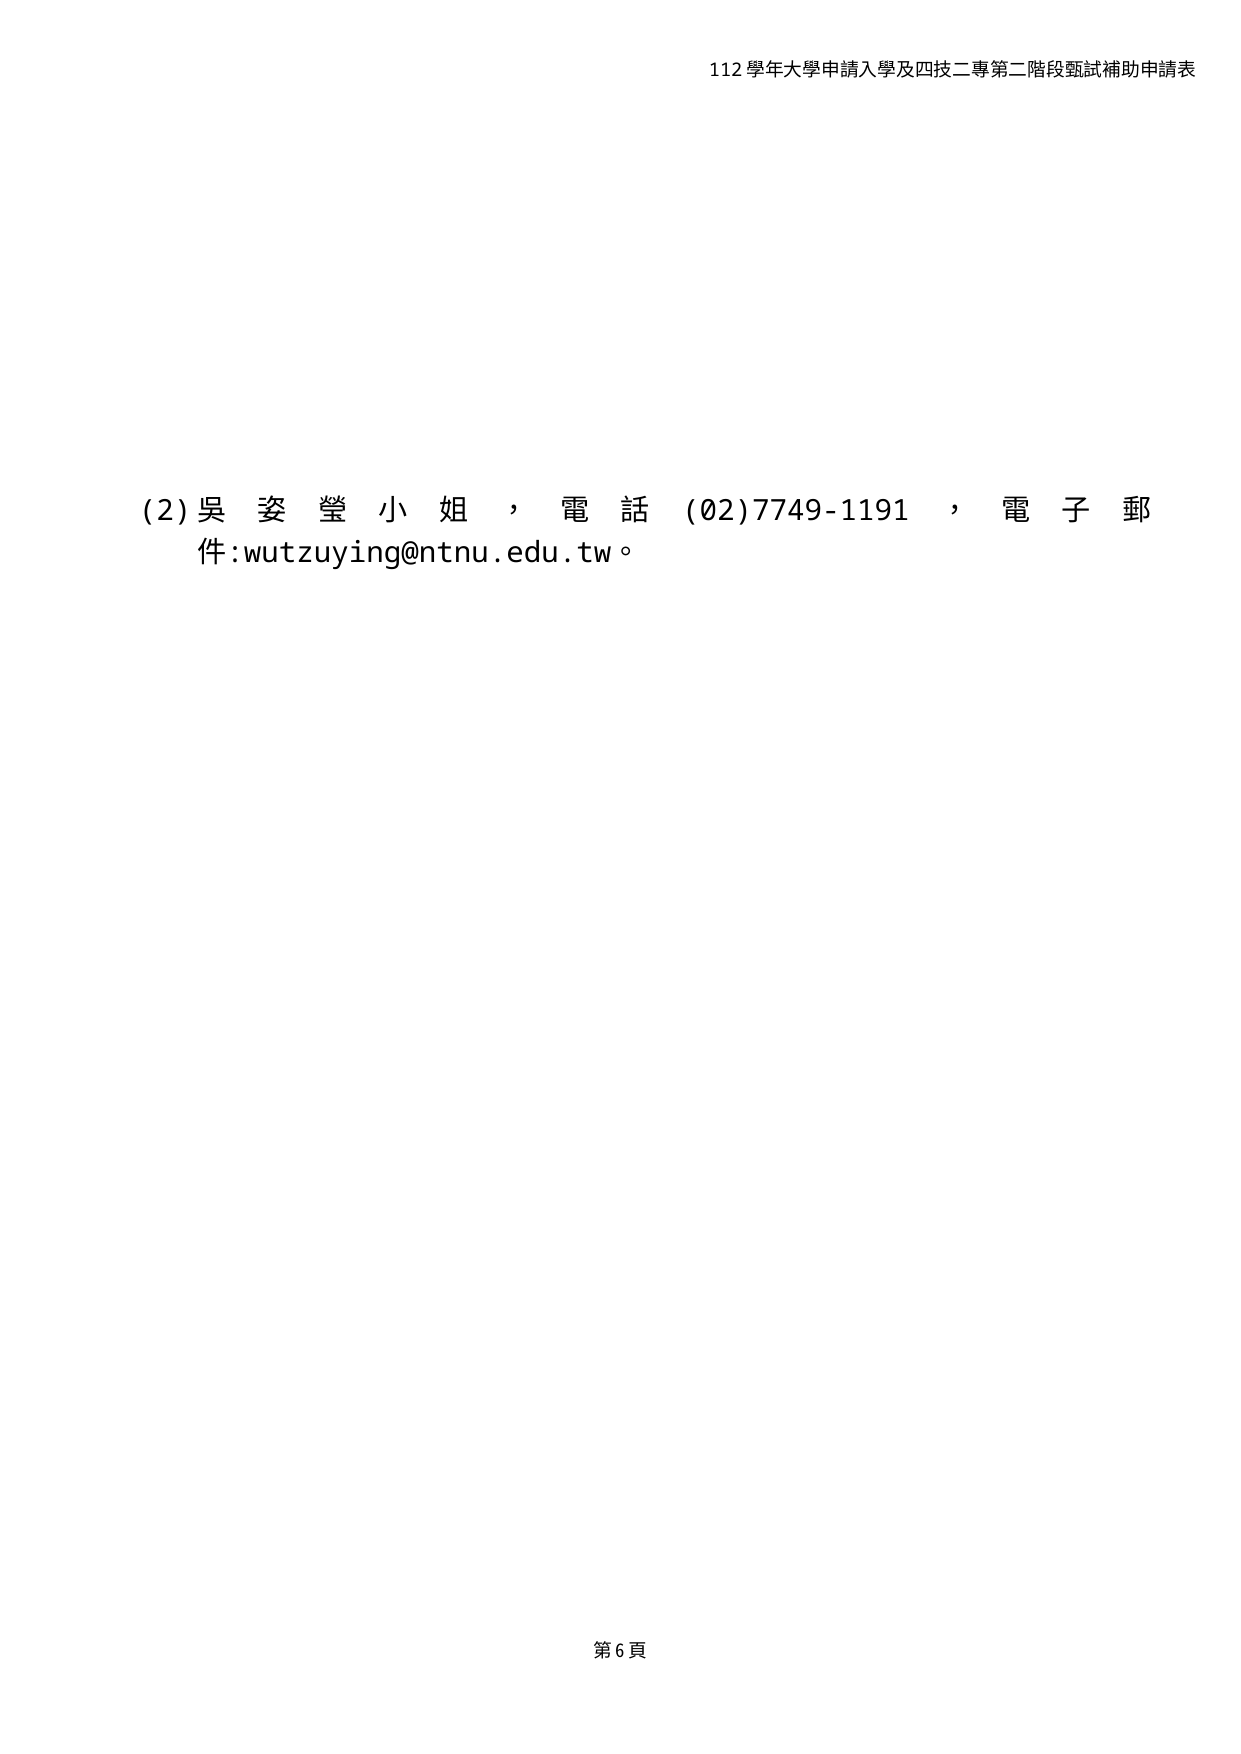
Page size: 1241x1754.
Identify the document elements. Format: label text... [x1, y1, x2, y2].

list 吳姿瑩小姐，電話(02)7749-1191，電子郵件:wutzuying@ntnu.edu.tw。 [139, 487, 1152, 571]
